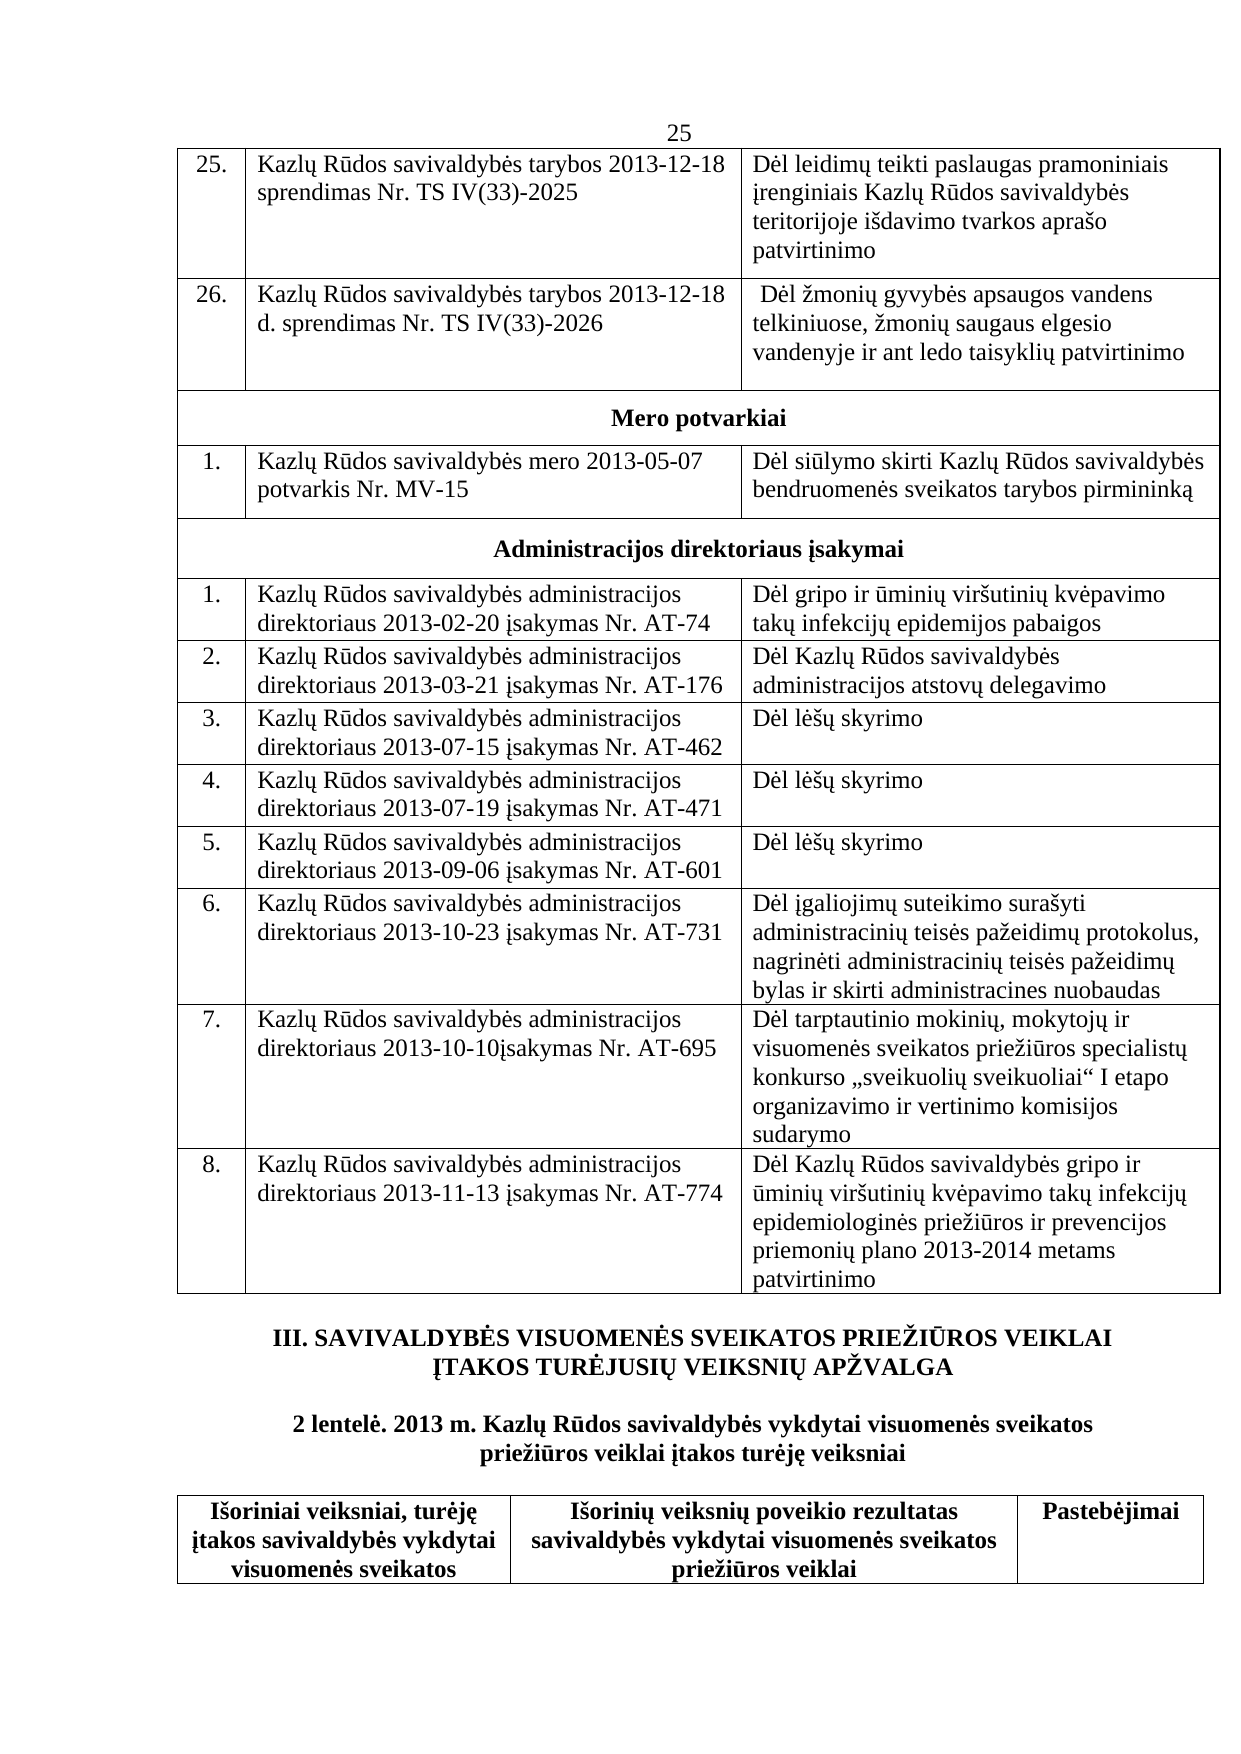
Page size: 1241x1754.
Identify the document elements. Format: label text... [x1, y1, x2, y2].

table_cell Kazlų Rūdos savivaldybės administracijos direktoriaus 2013-03-21 įsakymas Nr. AT-176 [246, 641, 741, 702]
table_cell Kazlų Rūdos savivaldybės tarybos 2013-12-18 d. sprendimas Nr. TS IV(33)-2026 [246, 279, 741, 389]
table_cell 3. [178, 703, 245, 764]
table_cell Kazlų Rūdos savivaldybės mero 2013-05-07 potvarkis Nr. MV-15 [246, 446, 741, 518]
table_cell Dėl lėšų skyrimo [742, 703, 1219, 764]
table_cell Dėl žmonių gyvybės apsaugos vandens telkiniuose, žmonių saugaus elgesio vandenyje ir ant ledo taisyklių patvirtinimo [742, 279, 1219, 389]
table_cell 1. [178, 446, 245, 518]
table_cell 8. [178, 1149, 245, 1293]
table_cell Kazlų Rūdos savivaldybės administracijos direktoriaus 2013-11-13 įsakymas Nr. AT-774 [246, 1149, 741, 1293]
table_cell 6. [178, 889, 245, 1003]
table_cell Kazlų Rūdos savivaldybės administracijos direktoriaus 2013-07-19 įsakymas Nr. AT-471 [246, 765, 741, 826]
text 2 lentelė. 2013 m. Kazlų Rūdos savivaldybės vykdytai visuomenės sveikatos priežiūros veiklai įtakos turėję veiksniai [238, 1409, 1147, 1467]
table_header Išoriniai veiksniai, turėję įtakos savivaldybės vykdytai visuomenės sveikatos [178, 1496, 510, 1583]
table_cell Dėl siūlymo skirti Kazlų Rūdos savivaldybės bendruomenės sveikatos tarybos pirmininką [742, 446, 1219, 518]
table_cell 1. [178, 579, 245, 640]
table_cell Mero potvarkiai [178, 391, 1219, 445]
table_cell Administracijos direktoriaus įsakymai [178, 519, 1219, 578]
table_cell Dėl įgaliojimų suteikimo surašyti administracinių teisės pažeidimų protokolus, nagrinėti administracinių teisės pažeidimų bylas ir skirti administracines nuobaudas [742, 889, 1219, 1003]
table_header Išorinių veiksnių poveikio rezultatas savivaldybės vykdytai visuomenės sveikatos priežiūros veiklai [511, 1496, 1017, 1583]
table_cell 5. [178, 827, 245, 887]
table_cell Dėl tarptautinio mokinių, mokytojų ir visuomenės sveikatos priežiūros specialistų konkurso „sveikuolių sveikuoliai“ I etapo organizavimo ir vertinimo komisijos sudarymo [742, 1005, 1219, 1148]
table_cell Dėl lėšų skyrimo [742, 765, 1219, 826]
table_cell Kazlų Rūdos savivaldybės tarybos 2013-12-18 sprendimas Nr. TS IV(33)-2025 [246, 149, 741, 278]
table_cell Kazlų Rūdos savivaldybės administracijos direktoriaus 2013-10-10įsakymas Nr. AT-695 [246, 1005, 741, 1148]
table_cell Dėl leidimų teikti paslaugas pramoniniais įrenginiais Kazlų Rūdos savivaldybės teritorijoje išdavimo tvarkos aprašo patvirtinimo [742, 149, 1219, 278]
table_cell 7. [178, 1005, 245, 1148]
table_cell Kazlų Rūdos savivaldybės administracijos direktoriaus 2013-09-06 įsakymas Nr. AT-601 [246, 827, 741, 887]
table_cell Dėl lėšų skyrimo [742, 827, 1219, 887]
table_cell 4. [178, 765, 245, 826]
text III. SAVIVALDYBĖS VISUOMENĖS SVEIKATOS PRIEŽIŪROS VEIKLAI ĮTAKOS TURĖJUSIŲ VEIKSNIŲ APŽVALGA [238, 1323, 1147, 1380]
table_cell Kazlų Rūdos savivaldybės administracijos direktoriaus 2013-07-15 įsakymas Nr. AT-462 [246, 703, 741, 764]
table_cell Dėl Kazlų Rūdos savivaldybės administracijos atstovų delegavimo [742, 641, 1219, 702]
table_cell Dėl gripo ir ūminių viršutinių kvėpavimo takų infekcijų epidemijos pabaigos [742, 579, 1219, 640]
table_cell Kazlų Rūdos savivaldybės administracijos direktoriaus 2013-10-23 įsakymas Nr. AT-731 [246, 889, 741, 1003]
table_cell Kazlų Rūdos savivaldybės administracijos direktoriaus 2013-02-20 įsakymas Nr. AT-74 [246, 579, 741, 640]
table_cell 2. [178, 641, 245, 702]
table_header Pastebėjimai [1018, 1496, 1203, 1583]
table_cell 26. [178, 279, 245, 389]
table_cell Dėl Kazlų Rūdos savivaldybės gripo ir ūminių viršutinių kvėpavimo takų infekcijų epidemiologinės priežiūros ir prevencijos priemonių plano 2013-2014 metams patvirtinimo [742, 1149, 1219, 1293]
table_cell 25. [178, 149, 245, 278]
